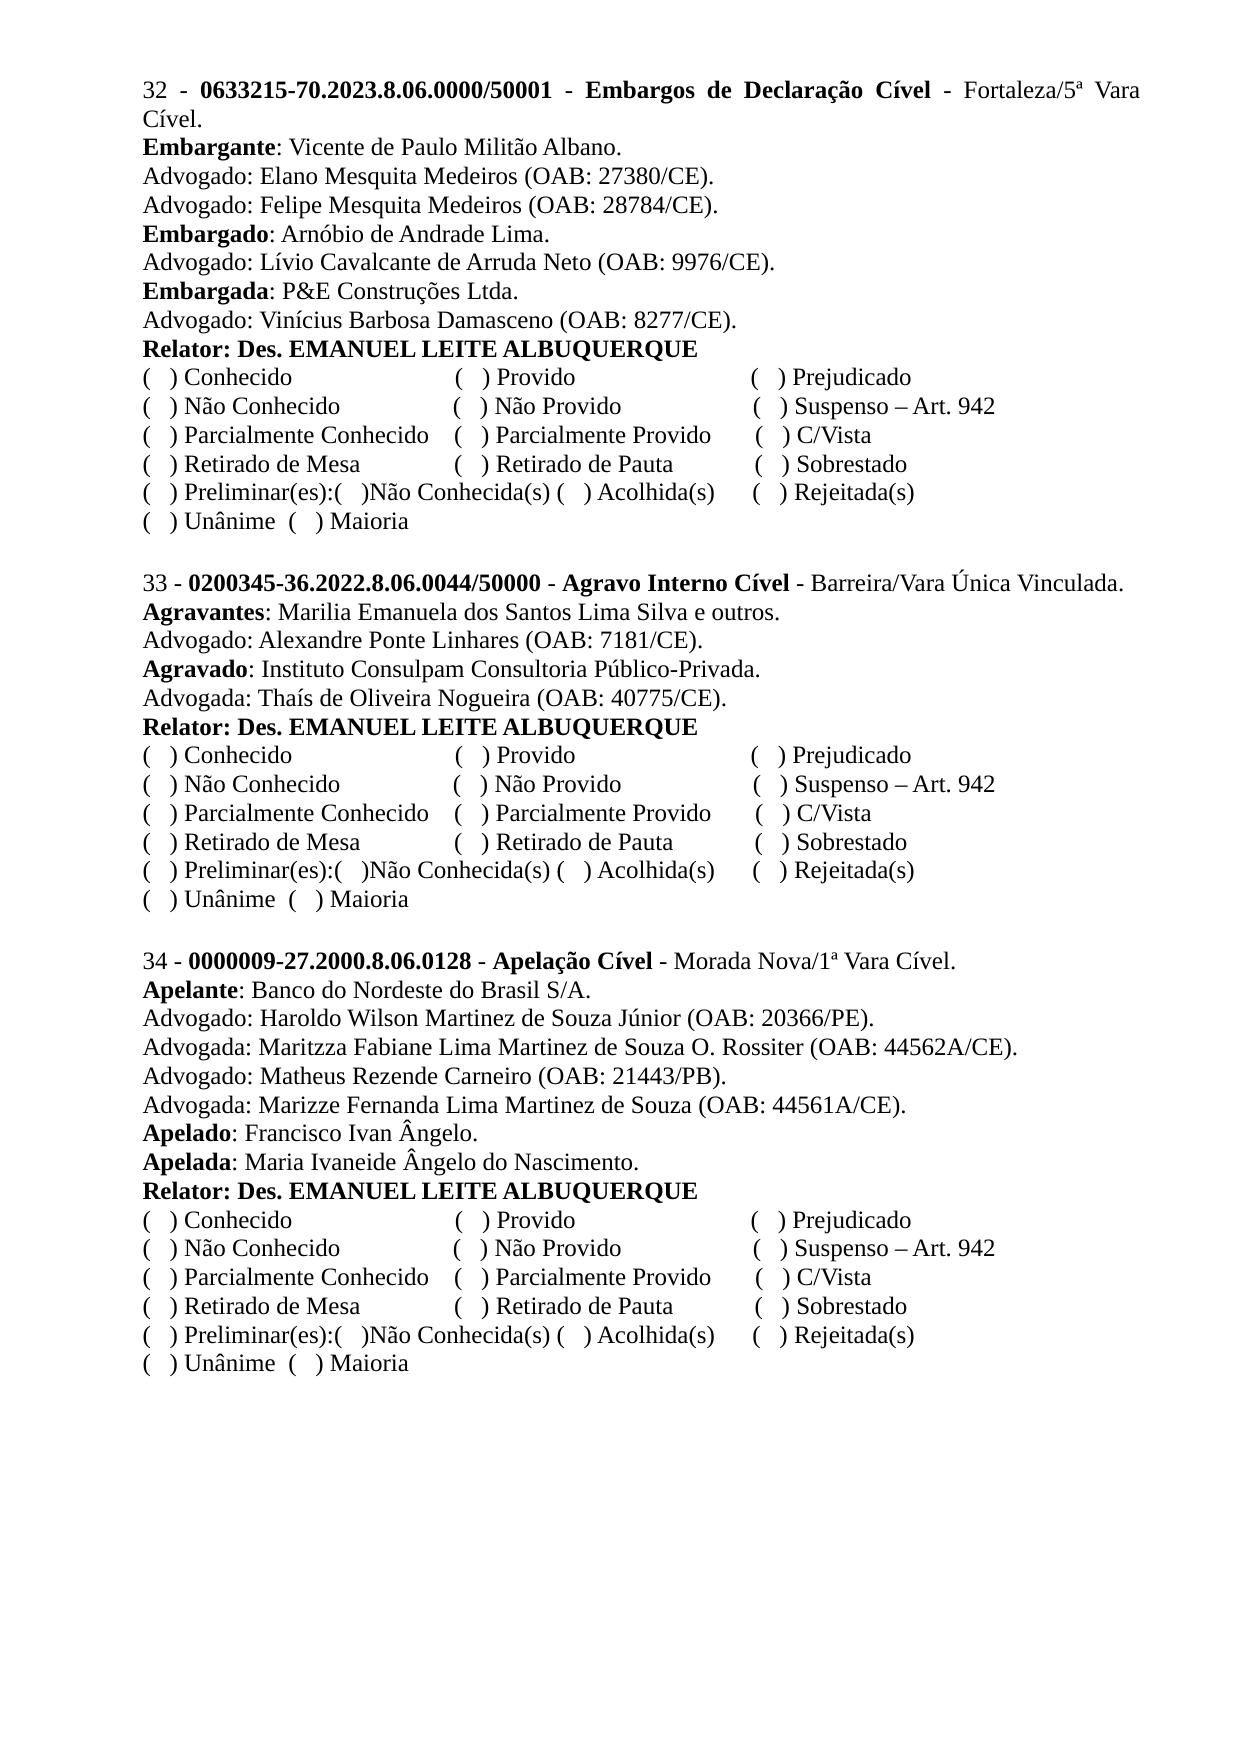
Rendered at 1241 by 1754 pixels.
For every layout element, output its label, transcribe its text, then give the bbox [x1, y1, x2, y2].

text Advogada: Marizze Fernanda Lima Martinez de Souza (OAB: 44561A/CE). [142, 1090, 1141, 1118]
text ( ) Parcialmente Conhecido ( ) Parcialmente Provido ( ) C/Vista [142, 1262, 1158, 1291]
text ( ) Unânime ( ) Maioria [142, 1348, 1141, 1377]
text ( ) Retirado de Mesa ( ) Retirado de Pauta ( ) Sobrestado [142, 1291, 1158, 1320]
text ( ) Unânime ( ) Maioria [142, 506, 1141, 535]
text ( ) Preliminar(es):( )Não Conhecida(s) ( ) Acolhida(s) ( ) Rejeitada(s) [142, 1320, 1158, 1348]
text 33 - 0200345-36.2022.8.06.0044/50000 - Agravo Interno Cível - Barreira/Vara Única Vinculada. [142, 568, 1141, 597]
text ( ) Parcialmente Conhecido ( ) Parcialmente Provido ( ) C/Vista [142, 420, 1158, 449]
text 34 - 0000009-27.2000.8.06.0128 - Apelação Cível - Morada Nova/1ª Vara Cível. [142, 946, 1141, 975]
text Advogada: Maritzza Fabiane Lima Martinez de Souza O. Rossiter (OAB: 44562A/CE). [142, 1032, 1141, 1061]
text ( ) Preliminar(es):( )Não Conhecida(s) ( ) Acolhida(s) ( ) Rejeitada(s) [142, 856, 1158, 884]
text ( ) Não Conhecido ( ) Não Provido ( ) Suspenso – Art. 942 [142, 769, 1158, 798]
text Embargante: Vicente de Paulo Militão Albano. [142, 132, 1141, 161]
text Relator: Des. EMANUEL LEITE ALBUQUERQUE [142, 1176, 1141, 1205]
text Advogada: Thaís de Oliveira Nogueira (OAB: 40775/CE). [142, 683, 1141, 712]
text Embargada: P&E Construções Ltda. [142, 276, 1141, 305]
text Agravantes: Marilia Emanuela dos Santos Lima Silva e outros. [142, 597, 1141, 626]
text ( ) Retirado de Mesa ( ) Retirado de Pauta ( ) Sobrestado [142, 827, 1158, 856]
text ( ) Conhecido ( ) Provido ( ) Prejudicado [142, 1205, 1141, 1233]
text Agravado: Instituto Consulpam Consultoria Público-Privada. [142, 654, 1141, 683]
text ( ) Não Conhecido ( ) Não Provido ( ) Suspenso – Art. 942 [142, 1233, 1158, 1262]
text Relator: Des. EMANUEL LEITE ALBUQUERQUE [142, 712, 1141, 741]
text ( ) Não Conhecido ( ) Não Provido ( ) Suspenso – Art. 942 [142, 391, 1158, 420]
text Advogado: Alexandre Ponte Linhares (OAB: 7181/CE). [142, 626, 1141, 654]
text Apelado: Francisco Ivan Ângelo. [142, 1118, 1141, 1147]
text Advogado: Lívio Cavalcante de Arruda Neto (OAB: 9976/CE). [142, 247, 1141, 276]
text Advogado: Vinícius Barbosa Damasceno (OAB: 8277/CE). [142, 305, 1141, 334]
text Embargado: Arnóbio de Andrade Lima. [142, 219, 1141, 247]
text Advogado: Elano Mesquita Medeiros (OAB: 27380/CE). [142, 161, 1141, 190]
text ( ) Preliminar(es):( )Não Conhecida(s) ( ) Acolhida(s) ( ) Rejeitada(s) [142, 477, 1158, 506]
text Apelada: Maria Ivaneide Ângelo do Nascimento. [142, 1147, 1141, 1176]
text Advogado: Felipe Mesquita Medeiros (OAB: 28784/CE). [142, 190, 1141, 219]
text ( ) Unânime ( ) Maioria [142, 884, 1141, 913]
text ( ) Conhecido ( ) Provido ( ) Prejudicado [142, 741, 1141, 769]
text 32 - 0633215-70.2023.8.06.0000/50001 - Embargos de Declaração Cível - Fortaleza/5ª Vara Cível. [142, 75, 1141, 132]
text ( ) Retirado de Mesa ( ) Retirado de Pauta ( ) Sobrestado [142, 449, 1158, 477]
text Advogado: Haroldo Wilson Martinez de Souza Júnior (OAB: 20366/PE). [142, 1003, 1141, 1032]
text Apelante: Banco do Nordeste do Brasil S/A. [142, 975, 1141, 1003]
text ( ) Parcialmente Conhecido ( ) Parcialmente Provido ( ) C/Vista [142, 798, 1158, 827]
text ( ) Conhecido ( ) Provido ( ) Prejudicado [142, 362, 1141, 391]
text Relator: Des. EMANUEL LEITE ALBUQUERQUE [142, 334, 1141, 362]
text Advogado: Matheus Rezende Carneiro (OAB: 21443/PB). [142, 1061, 1141, 1090]
